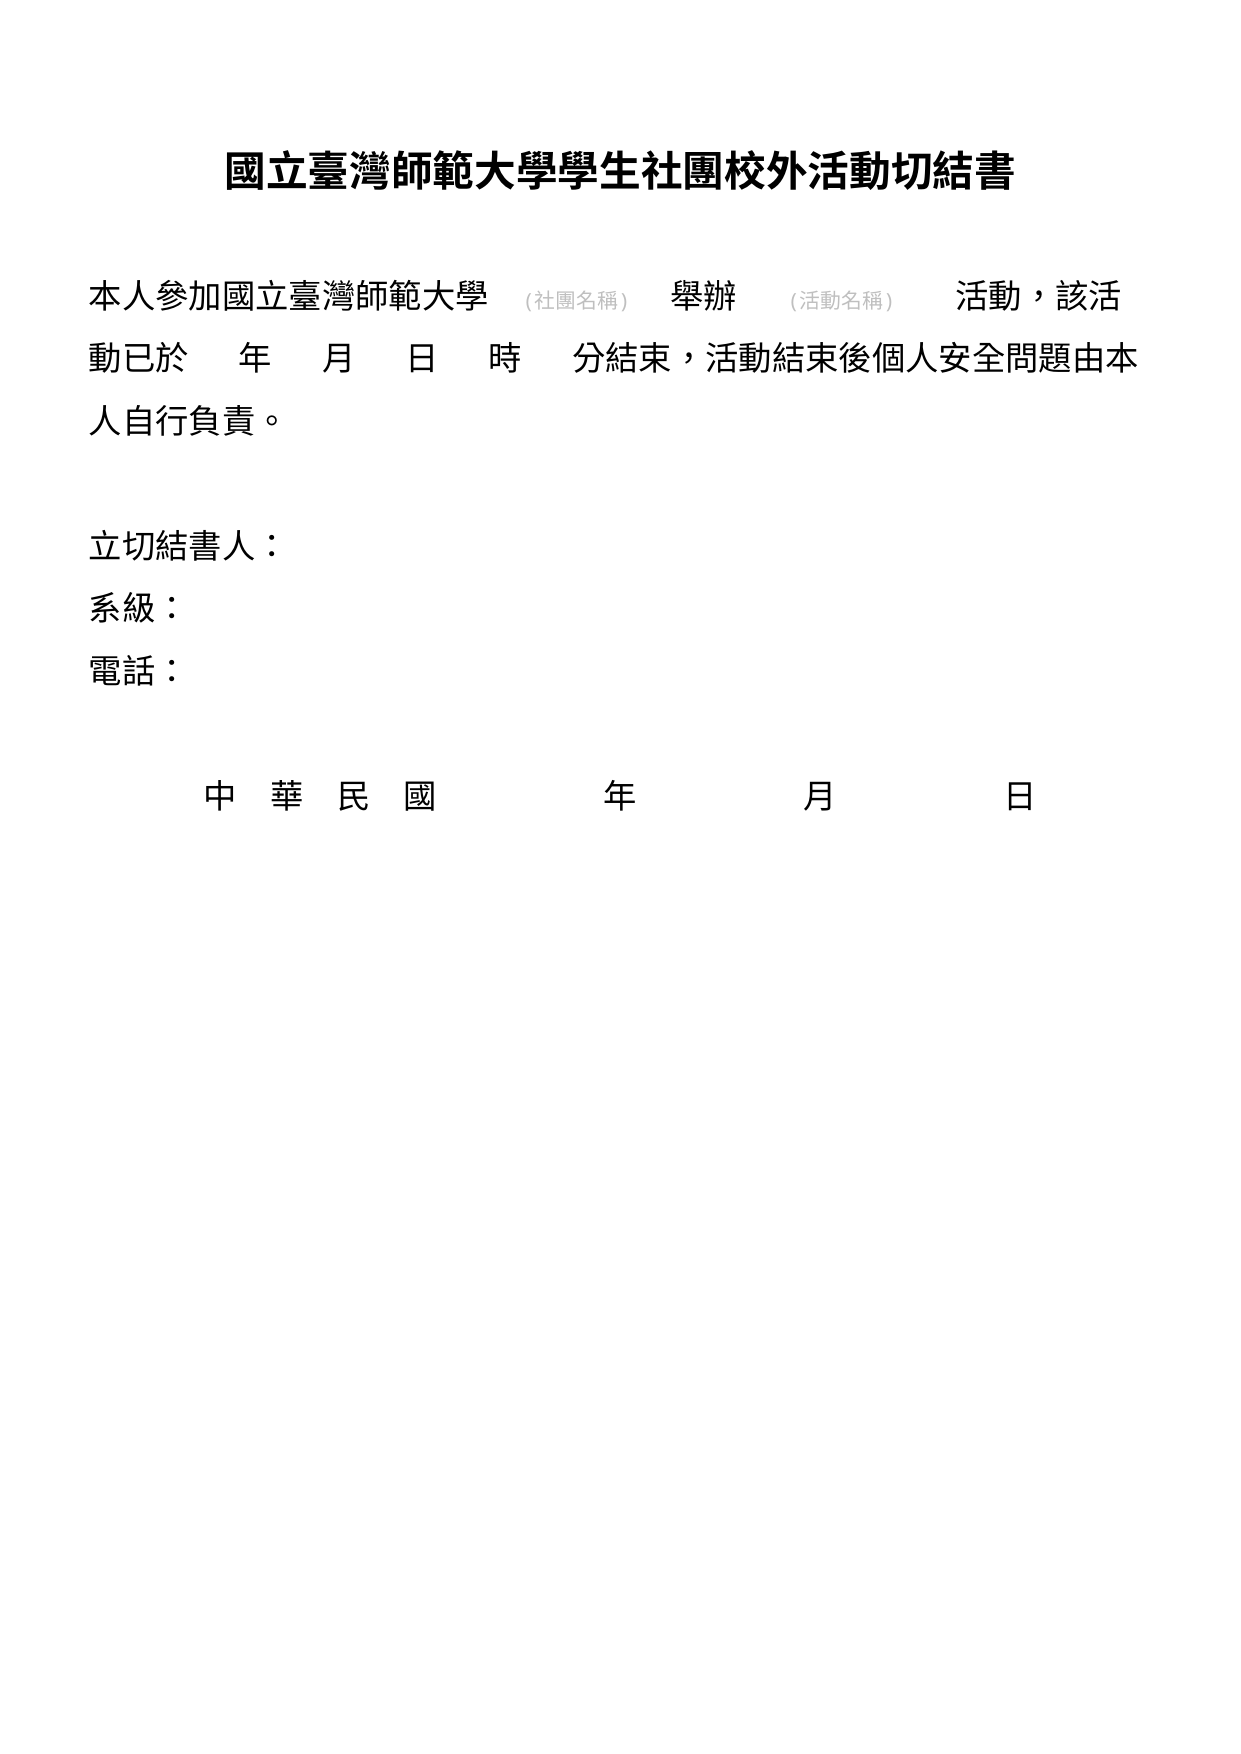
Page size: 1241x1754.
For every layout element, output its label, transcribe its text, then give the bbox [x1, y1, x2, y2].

text 電話： [89, 627, 1152, 689]
text 國立臺灣師範大學學生社團校外活動切結書 [89, 127, 1152, 189]
text 中 華 民 國 年 月 日 [89, 752, 1152, 814]
text 系級： [89, 564, 1152, 627]
text 立切結書人： [89, 502, 1152, 564]
text 本人參加國立臺灣師範大學 (社團名稱) 舉辦 (活動名稱) 活動，該活動已於 年 月 日 時 分結束，活動結束後個人安全問題由本人自行負責。 [89, 252, 1152, 439]
